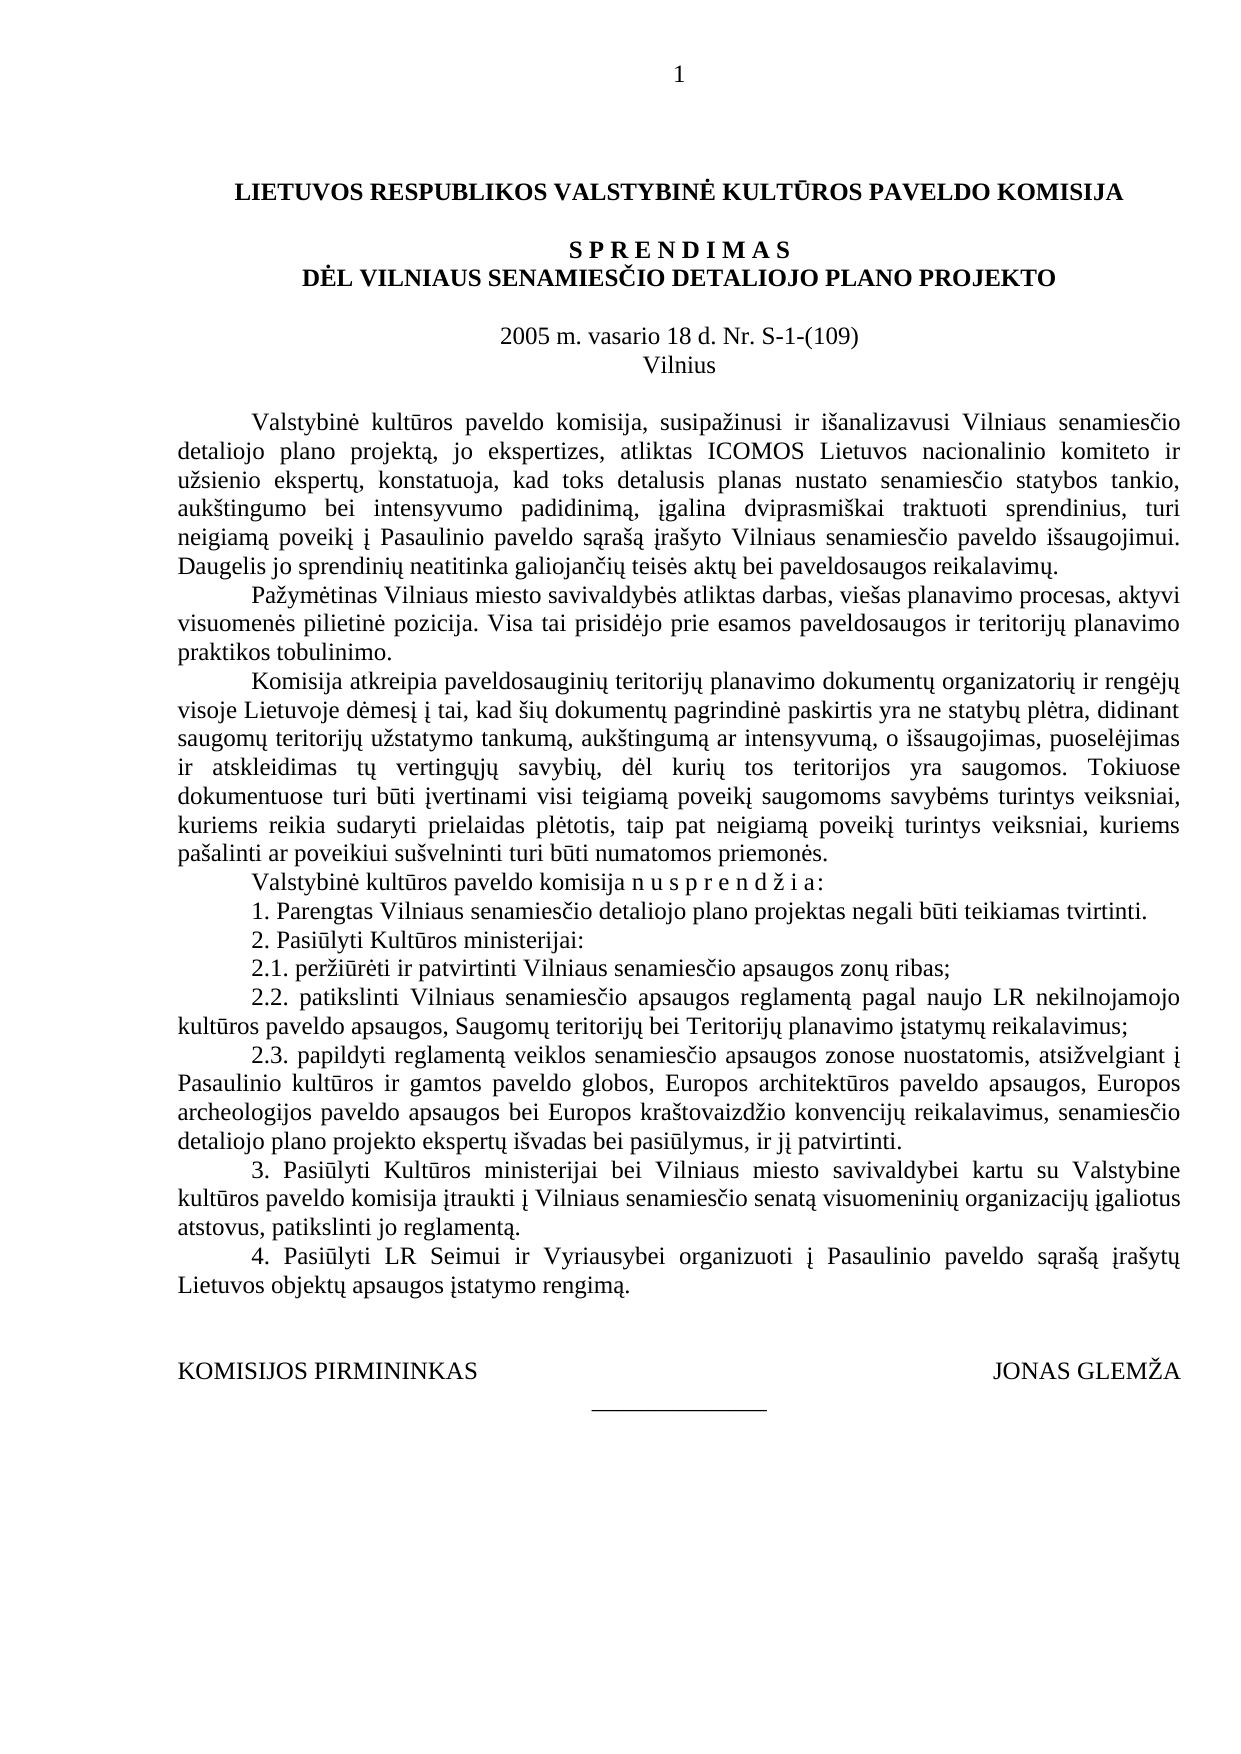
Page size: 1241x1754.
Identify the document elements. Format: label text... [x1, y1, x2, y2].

text 4. Pasiūlyti LR Seimui ir Vyriausybei organizuoti į Pasaulinio paveldo sąrašą įrašytų Lietuvos objektų apsaugos įstatymo rengimą. [177, 1241, 1181, 1298]
text 3. Pasiūlyti Kultūros ministerijai bei Vilniaus miesto savivaldybei kartu su Valstybine kultūros paveldo komisija įtraukti į Vilniaus senamiesčio senatą visuomeninių organizacijų įgaliotus atstovus, patikslinti jo reglamentą. [177, 1155, 1181, 1241]
text ______________ [177, 1385, 1181, 1413]
text 2.3. papildyti reglamentą veiklos senamiesčio apsaugos zonose nuostatomis, atsižvelgiant į Pasaulinio kultūros ir gamtos paveldo globos, Europos architektūros paveldo apsaugos, Europos archeologijos paveldo apsaugos bei Europos kraštovaizdžio konvencijų reikalavimus, senamiesčio detaliojo plano projekto ekspertų išvadas bei pasiūlymus, ir jį patvirtinti. [177, 1040, 1181, 1155]
text 1. Parengtas Vilniaus senamiesčio detaliojo plano projektas negali būti teikiamas tvirtinti. [177, 896, 1181, 925]
text S P R E N D I M A S [177, 235, 1181, 263]
text Pažymėtinas Vilniaus miesto savivaldybės atliktas darbas, viešas planavimo procesas, aktyvi visuomenės pilietinė pozicija. Visa tai prisidėjo prie esamos paveldosaugos ir teritorijų planavimo praktikos tobulinimo. [177, 580, 1181, 666]
text 2.1. peržiūrėti ir patvirtinti Vilniaus senamiesčio apsaugos zonų ribas; [177, 953, 1181, 982]
text 2005 m. vasario 18 d. Nr. S-1-(109) [177, 321, 1181, 350]
text Vilnius [177, 350, 1181, 378]
text Valstybinė kultūros paveldo komisija nusprendžia: [177, 867, 1181, 896]
text DĖL VILNIAUS SENAMIESČIO DETALIOJO PLANO PROJEKTO [177, 263, 1181, 292]
text Komisija atkreipia paveldosauginių teritorijų planavimo dokumentų organizatorių ir rengėjų visoje Lietuvoje dėmesį į tai, kad šių dokumentų pagrindinė paskirtis yra ne statybų plėtra, didinant saugomų teritorijų užstatymo tankumą, aukštingumą ar intensyvumą, o išsaugojimas, puoselėjimas ir atskleidimas tų vertingųjų savybių, dėl kurių tos teritorijos yra saugomos. Tokiuose dokumentuose turi būti įvertinami visi teigiamą poveikį saugomoms savybėms turintys veiksniai, kuriems reikia sudaryti prielaidas plėtotis, taip pat neigiamą poveikį turintys veiksniai, kuriems pašalinti ar poveikiui sušvelninti turi būti numatomos priemonės. [177, 666, 1181, 867]
text Valstybinė kultūros paveldo komisija, susipažinusi ir išanalizavusi Vilniaus senamiesčio detaliojo plano projektą, jo ekspertizes, atliktas ICOMOS Lietuvos nacionalinio komiteto ir užsienio ekspertų, konstatuoja, kad toks detalusis planas nustato senamiesčio statybos tankio, aukštingumo bei intensyvumo padidinimą, įgalina dviprasmiškai traktuoti sprendinius, turi neigiamą poveikį į Pasaulinio paveldo sąrašą įrašyto Vilniaus senamiesčio paveldo išsaugojimui. Daugelis jo sprendinių neatitinka galiojančių teisės aktų bei paveldosaugos reikalavimų. [177, 407, 1181, 580]
text 2. Pasiūlyti Kultūros ministerijai: [177, 925, 1181, 953]
text LIETUVOS RESPUBLIKOS VALSTYBINĖ KULTŪROS PAVELDO KOMISIJA [177, 177, 1181, 206]
text KOMISIJOS PIRMININKAS JONAS GLEMŽA [177, 1356, 1181, 1385]
text 2.2. patikslinti Vilniaus senamiesčio apsaugos reglamentą pagal naujo LR nekilnojamojo kultūros paveldo apsaugos, Saugomų teritorijų bei Teritorijų planavimo įstatymų reikalavimus; [177, 982, 1181, 1040]
